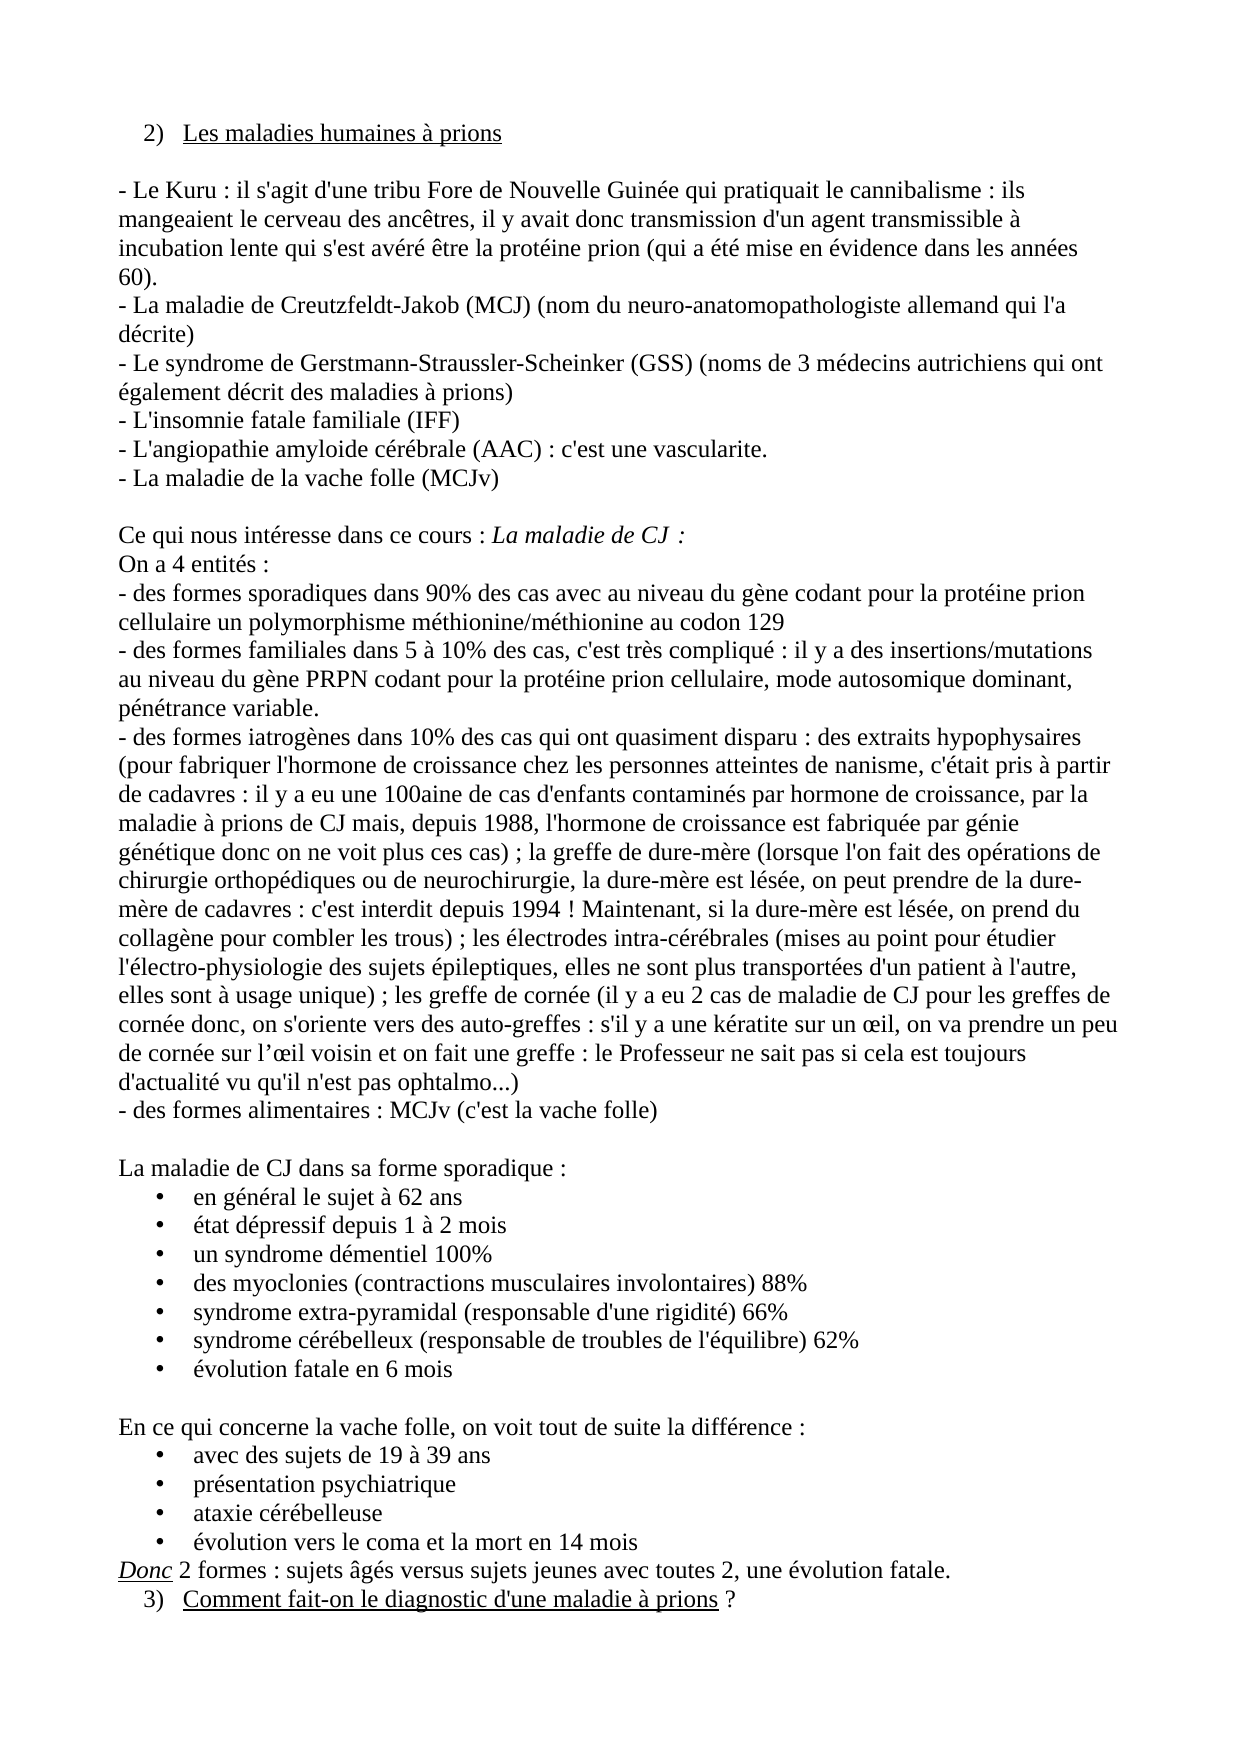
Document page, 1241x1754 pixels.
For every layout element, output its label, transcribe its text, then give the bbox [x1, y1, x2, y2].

list ataxie cérébelleuse [156, 1498, 1122, 1527]
list avec des sujets de 19 à 39 ans [156, 1441, 1122, 1469]
text - des formes sporadiques dans 90% des cas avec au niveau du gène codant pour la protéine prion cellulaire un polymorphisme méthionine/méthionine au codon 129 [118, 578, 1122, 636]
text - La maladie de la vache folle (MCJv) [118, 463, 1122, 492]
text - L'insomnie fatale familiale (IFF) [118, 406, 1122, 434]
list des myoclonies (contractions musculaires involontaires) 88% [156, 1268, 1122, 1297]
text La maladie de CJ dans sa forme sporadique : [118, 1153, 1122, 1182]
text - L'angiopathie amyloide cérébrale (AAC) : c'est une vascularite. [118, 434, 1122, 463]
text Donc 2 formes : sujets âgés versus sujets jeunes avec toutes 2, une évolution fatale. [118, 1556, 1122, 1584]
text Ce qui nous intéresse dans ce cours : La maladie de CJ : [118, 521, 1122, 549]
text 3) Comment fait-on le diagnostic d'une maladie à prions ? [118, 1584, 1122, 1613]
text - La maladie de Creutzfeldt-Jakob (MCJ) (nom du neuro-anatomopathologiste allemand qui l'a décrite) [118, 291, 1122, 348]
list en général le sujet à 62 ans [156, 1182, 1122, 1211]
text - Le syndrome de Gerstmann-Straussler-Scheinker (GSS) (noms de 3 médecins autrichiens qui ont également décrit des maladies à prions) [118, 348, 1122, 406]
text En ce qui concerne la vache folle, on voit tout de suite la différence : [118, 1412, 1122, 1441]
list évolution fatale en 6 mois [156, 1354, 1122, 1383]
list présentation psychiatrique [156, 1469, 1122, 1498]
list syndrome cérébelleux (responsable de troubles de l'équilibre) 62% [156, 1326, 1122, 1354]
text - Le Kuru : il s'agit d'une tribu Fore de Nouvelle Guinée qui pratiquait le cannibalisme : ils mangeaient le cerveau des ancêtres, il y avait donc transmission d'un agent transmissible à incubation lente qui s'est avéré être la protéine prion (qui a été mise en évidence dans les années 60). [118, 176, 1122, 291]
text - des formes alimentaires : MCJv (c'est la vache folle) [118, 1096, 1122, 1124]
list évolution vers le coma et la mort en 14 mois [156, 1527, 1122, 1556]
list syndrome extra-pyramidal (responsable d'une rigidité) 66% [156, 1297, 1122, 1326]
text - des formes familiales dans 5 à 10% des cas, c'est très compliqué : il y a des insertions/mutations au niveau du gène PRPN codant pour la protéine prion cellulaire, mode autosomique dominant, pénétrance variable. [118, 636, 1122, 722]
list un syndrome démentiel 100% [156, 1239, 1122, 1268]
text 2) Les maladies humaines à prions [118, 118, 1122, 147]
text - des formes iatrogènes dans 10% des cas qui ont quasiment disparu : des extraits hypophysaires (pour fabriquer l'hormone de croissance chez les personnes atteintes de nanisme, c'était pris à partir de cadavres : il y a eu une 100aine de cas d'enfants contaminés par hormone de croissance, par la maladie à prions de CJ mais, depuis 1988, l'hormone de croissance est fabriquée par génie génétique donc on ne voit plus ces cas) ; la greffe de dure-mère (lorsque l'on fait des opérations de chirurgie orthopédiques ou de neurochirurgie, la dure-mère est lésée, on peut prendre de la dure-mère de cadavres : c'est interdit depuis 1994 ! Maintenant, si la dure-mère est lésée, on prend du collagène pour combler les trous) ; les électrodes intra-cérébrales (mises au point pour étudier l'électro-physiologie des sujets épileptiques, elles ne sont plus transportées d'un patient à l'autre, elles sont à usage unique) ; les greffe de cornée (il y a eu 2 cas de maladie de CJ pour les greffes de cornée donc, on s'oriente vers des auto-greffes : s'il y a une kératite sur un œil, on va prendre un peu de cornée sur l’œil voisin et on fait une greffe : le Professeur ne sait pas si cela est toujours d'actualité vu qu'il n'est pas ophtalmo...) [118, 722, 1122, 1096]
text On a 4 entités : [118, 549, 1122, 578]
list état dépressif depuis 1 à 2 mois [156, 1211, 1122, 1239]
